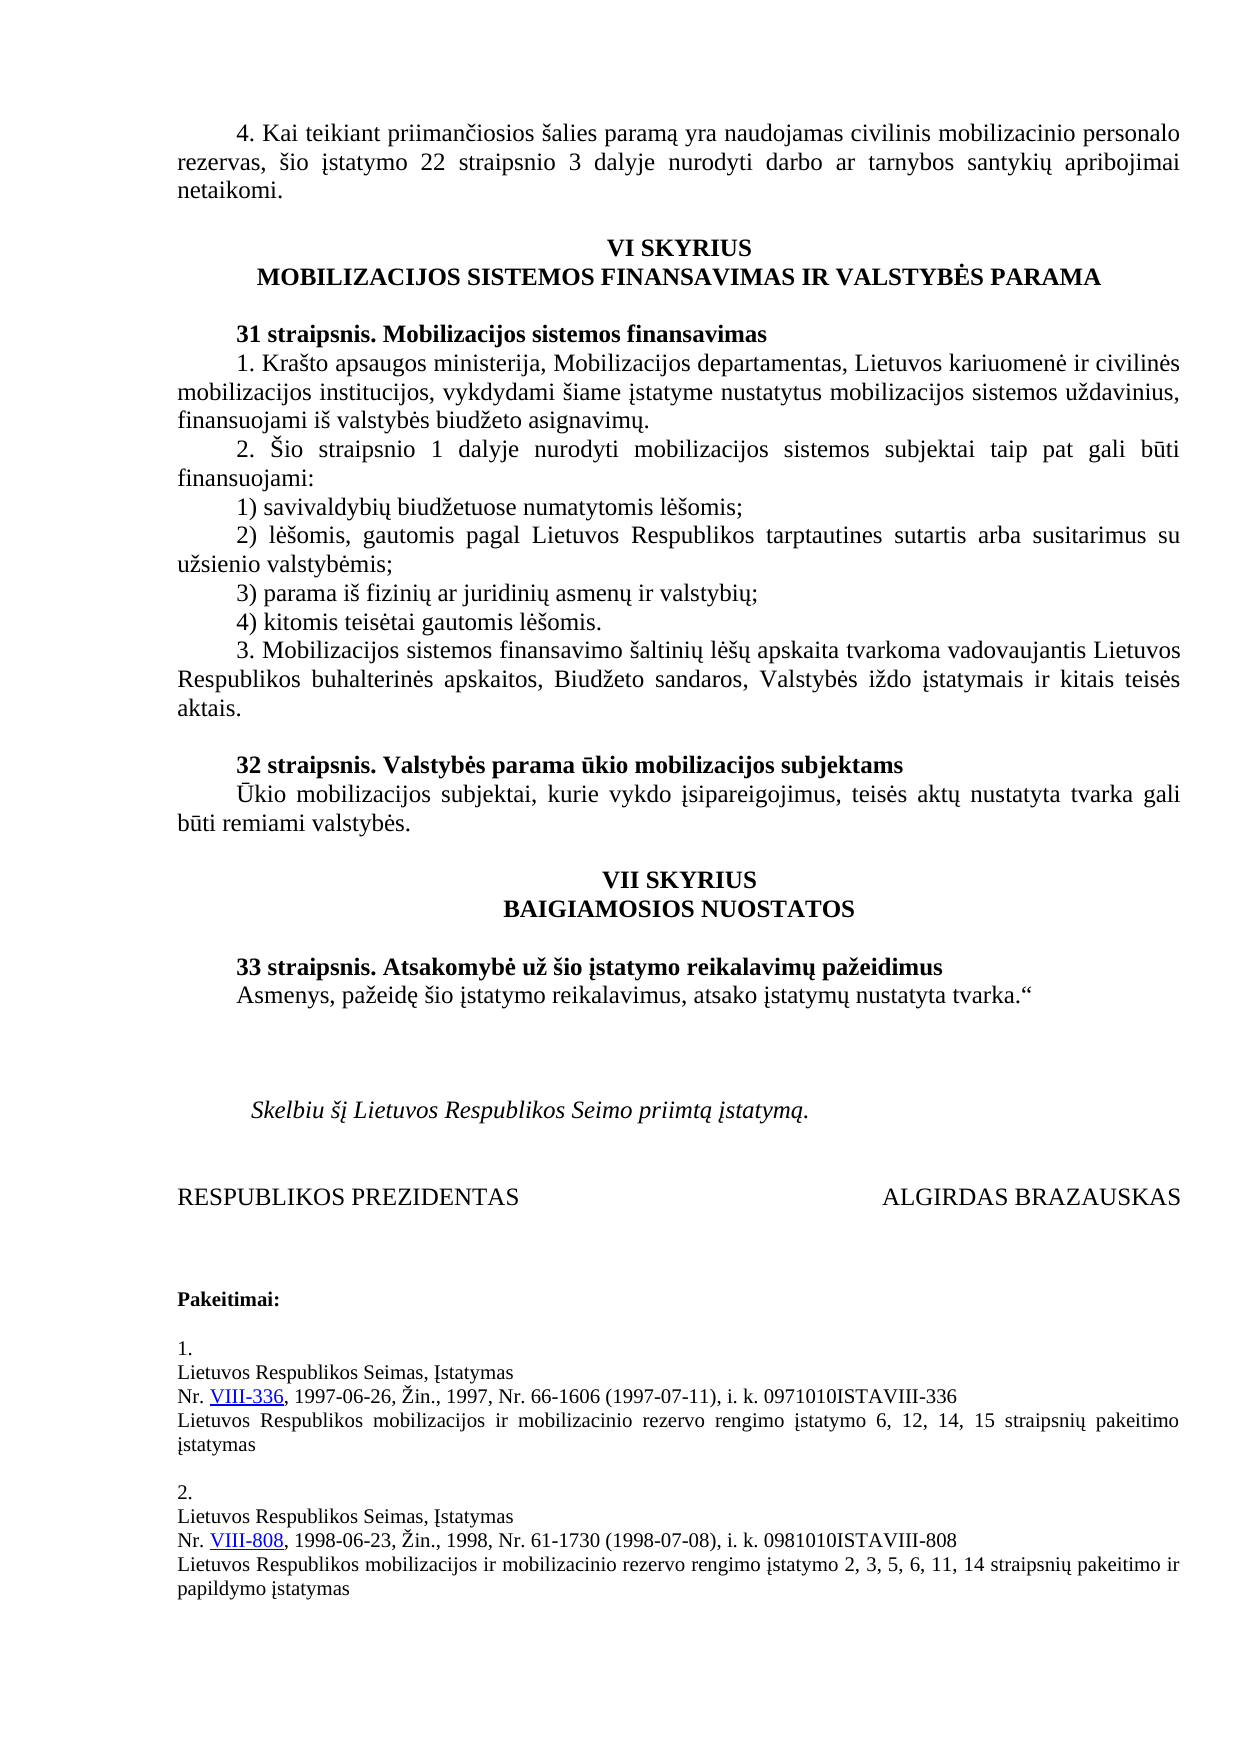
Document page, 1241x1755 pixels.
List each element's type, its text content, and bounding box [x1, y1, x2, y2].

text 1) savivaldybių biudžetuose numatytomis lėšomis; [177, 492, 1181, 521]
text VII SKYRIUS [177, 866, 1181, 894]
text Ūkio mobilizacijos subjektai, kurie vykdo įsipareigojimus, teisės aktų nustatyta tvarka gali būti remiami valstybės. [177, 779, 1181, 837]
text 2. Šio straipsnio 1 dalyje nurodyti mobilizacijos sistemos subjektai taip pat gali būti finansuojami: [177, 434, 1181, 492]
text Nr. VIII-808, 1998-06-23, Žin., 1998, Nr. 61-1730 (1998-07-08), i. k. 0981010ISTAVIII-808 [177, 1528, 1181, 1552]
text 3) parama iš fizinių ar juridinių asmenų ir valstybių; [177, 578, 1181, 607]
text Lietuvos Respublikos Seimas, Įstatymas [177, 1359, 1181, 1384]
text 1. Krašto apsaugos ministerija, Mobilizacijos departamentas, Lietuvos kariuomenė ir civilinės mobilizacijos institucijos, vykdydami šiame įstatyme nustatytus mobilizacijos sistemos uždavinius, finansuojami iš valstybės biudžeto asignavimų. [177, 348, 1181, 434]
text 1. [177, 1336, 1181, 1359]
text 2. [177, 1480, 1181, 1504]
text VI SKYRIUS [177, 233, 1181, 262]
text 4. Kai teikiant priimančiosios šalies paramą yra naudojamas civilinis mobilizacinio personalo rezervas, šio įstatymo 22 straipsnio 3 dalyje nurodyti darbo ar tarnybos santykių apribojimai netaikomi. [177, 118, 1181, 204]
text Asmenys, pažeidę šio įstatymo reikalavimus, atsako įstatymų nustatyta tvarka.“ [177, 981, 1181, 1009]
text Lietuvos Respublikos mobilizacijos ir mobilizacinio rezervo rengimo įstatymo 2, 3, 5, 6, 11, 14 straipsnių pakeitimo ir papildymo įstatymas [177, 1552, 1181, 1600]
text Skelbiu šį Lietuvos Respublikos Seimo priimtą įstatymą. [177, 1096, 1181, 1124]
text Pakeitimai: [177, 1287, 1181, 1311]
text 2) lėšomis, gautomis pagal Lietuvos Respublikos tarptautines sutartis arba susitarimus su užsienio valstybėmis; [177, 521, 1181, 578]
text 4) kitomis teisėtai gautomis lėšomis. [177, 607, 1181, 636]
text MOBILIZACIJOS SISTEMOS FINANSAVIMAS IR VALSTYBĖS PARAMA [177, 262, 1181, 291]
text Lietuvos Respublikos mobilizacijos ir mobilizacinio rezervo rengimo įstatymo 6, 12, 14, 15 straipsnių pakeitimo įstatymas [177, 1408, 1181, 1456]
text 32 straipsnis. Valstybės parama ūkio mobilizacijos subjektams [177, 751, 1181, 779]
text 33 straipsnis. Atsakomybė už šio įstatymo reikalavimų pažeidimus [177, 952, 1181, 981]
text 3. Mobilizacijos sistemos finansavimo šaltinių lėšų apskaita tvarkoma vadovaujantis Lietuvos Respublikos buhalterinės apskaitos, Biudžeto sandaros, Valstybės iždo įstatymais ir kitais teisės aktais. [177, 636, 1181, 722]
text Lietuvos Respublikos Seimas, Įstatymas [177, 1504, 1181, 1528]
text Nr. VIII-336, 1997-06-26, Žin., 1997, Nr. 66-1606 (1997-07-11), i. k. 0971010ISTAVIII-336 [177, 1384, 1181, 1408]
text 31 straipsnis. Mobilizacijos sistemos finansavimas [177, 319, 1181, 348]
text BAIGIAMOSIOS NUOSTATOS [177, 894, 1181, 923]
text RESPUBLIKOS PREZIDENTAS ALGIRDAS BRAZAUSKAS [177, 1182, 1181, 1211]
